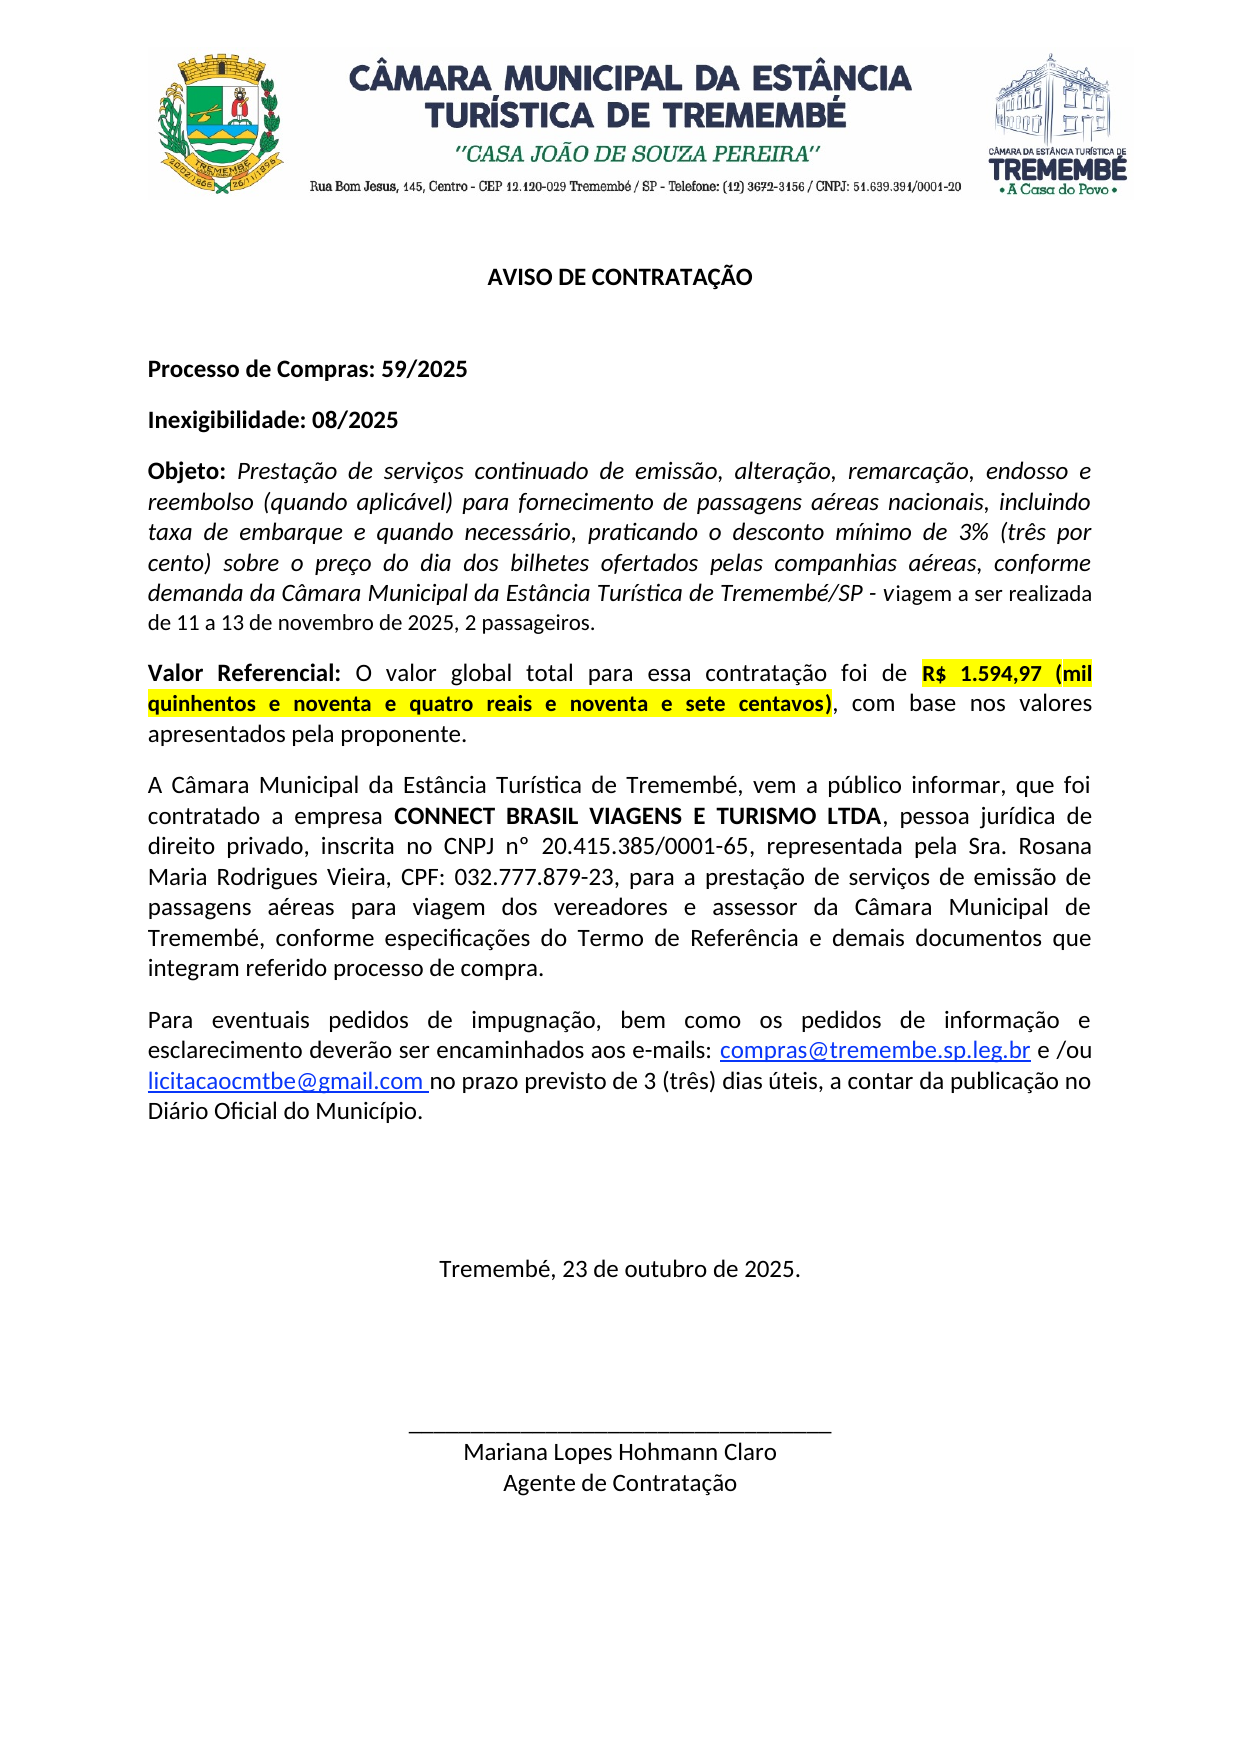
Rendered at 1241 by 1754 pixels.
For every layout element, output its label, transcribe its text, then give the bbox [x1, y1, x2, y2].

text Inexigibilidade: 08/2025 [148, 404, 1092, 434]
text Para eventuais pedidos de impugnação, bem como os pedidos de informação e esclarecimento deverão ser encaminhados aos e-mails: compras@tremembe.sp.leg.br e /ou licitacaocmtbe@gmail.com no prazo previsto de 3 (três) dias úteis, a contar da publicação no Diário Oficial do Município. [148, 1004, 1092, 1126]
text Tremembé, 23 de outubro de 2025. [148, 1253, 1092, 1284]
text __________________________________ [148, 1406, 1092, 1437]
text AVISO DE CONTRATAÇÃO [148, 261, 1092, 292]
picture [147, 47, 1134, 200]
text Objeto: Prestação de serviços continuado de emissão, alteração, remarcação, endosso e reembolso (quando aplicável) para fornecimento de passagens aéreas nacionais, incluindo taxa de embarque e quando necessário, praticando o desconto mínimo de 3% (três por cento) sobre o preço do dia dos bilhetes ofertados pelas companhias aéreas, conforme demanda da Câmara Municipal da Estância Turística de Tremembé/SP - viagem a ser realizada de 11 a 13 de novembro de 2025, 2 passageiros. [148, 455, 1092, 636]
text Valor Referencial: O valor global total para essa contratação foi de R$ 1.594,97 (mil quinhentos e noventa e quatro reais e noventa e sete centavos), com base nos valores apresentados pela proponente. [148, 657, 1092, 748]
text Mariana Lopes Hohmann Claro [148, 1437, 1092, 1467]
text Processo de Compras: 59/2025 [148, 353, 1092, 383]
text Agente de Contratação [148, 1467, 1092, 1498]
text A Câmara Municipal da Estância Turística de Tremembé, vem a público informar, que foi contratado a empresa CONNECT BRASIL VIAGENS E TURISMO LTDA, pessoa jurídica de direito privado, inscrita no CNPJ nº 20.415.385/0001-65, representada pela Sra. Rosana Maria Rodrigues Vieira, CPF: 032.777.879-23, para a prestação de serviços de emissão de passagens aéreas para viagem dos vereadores e assessor da Câmara Municipal de Tremembé, conforme especificações do Termo de Referência e demais documentos que integram referido processo de compra. [148, 769, 1092, 983]
